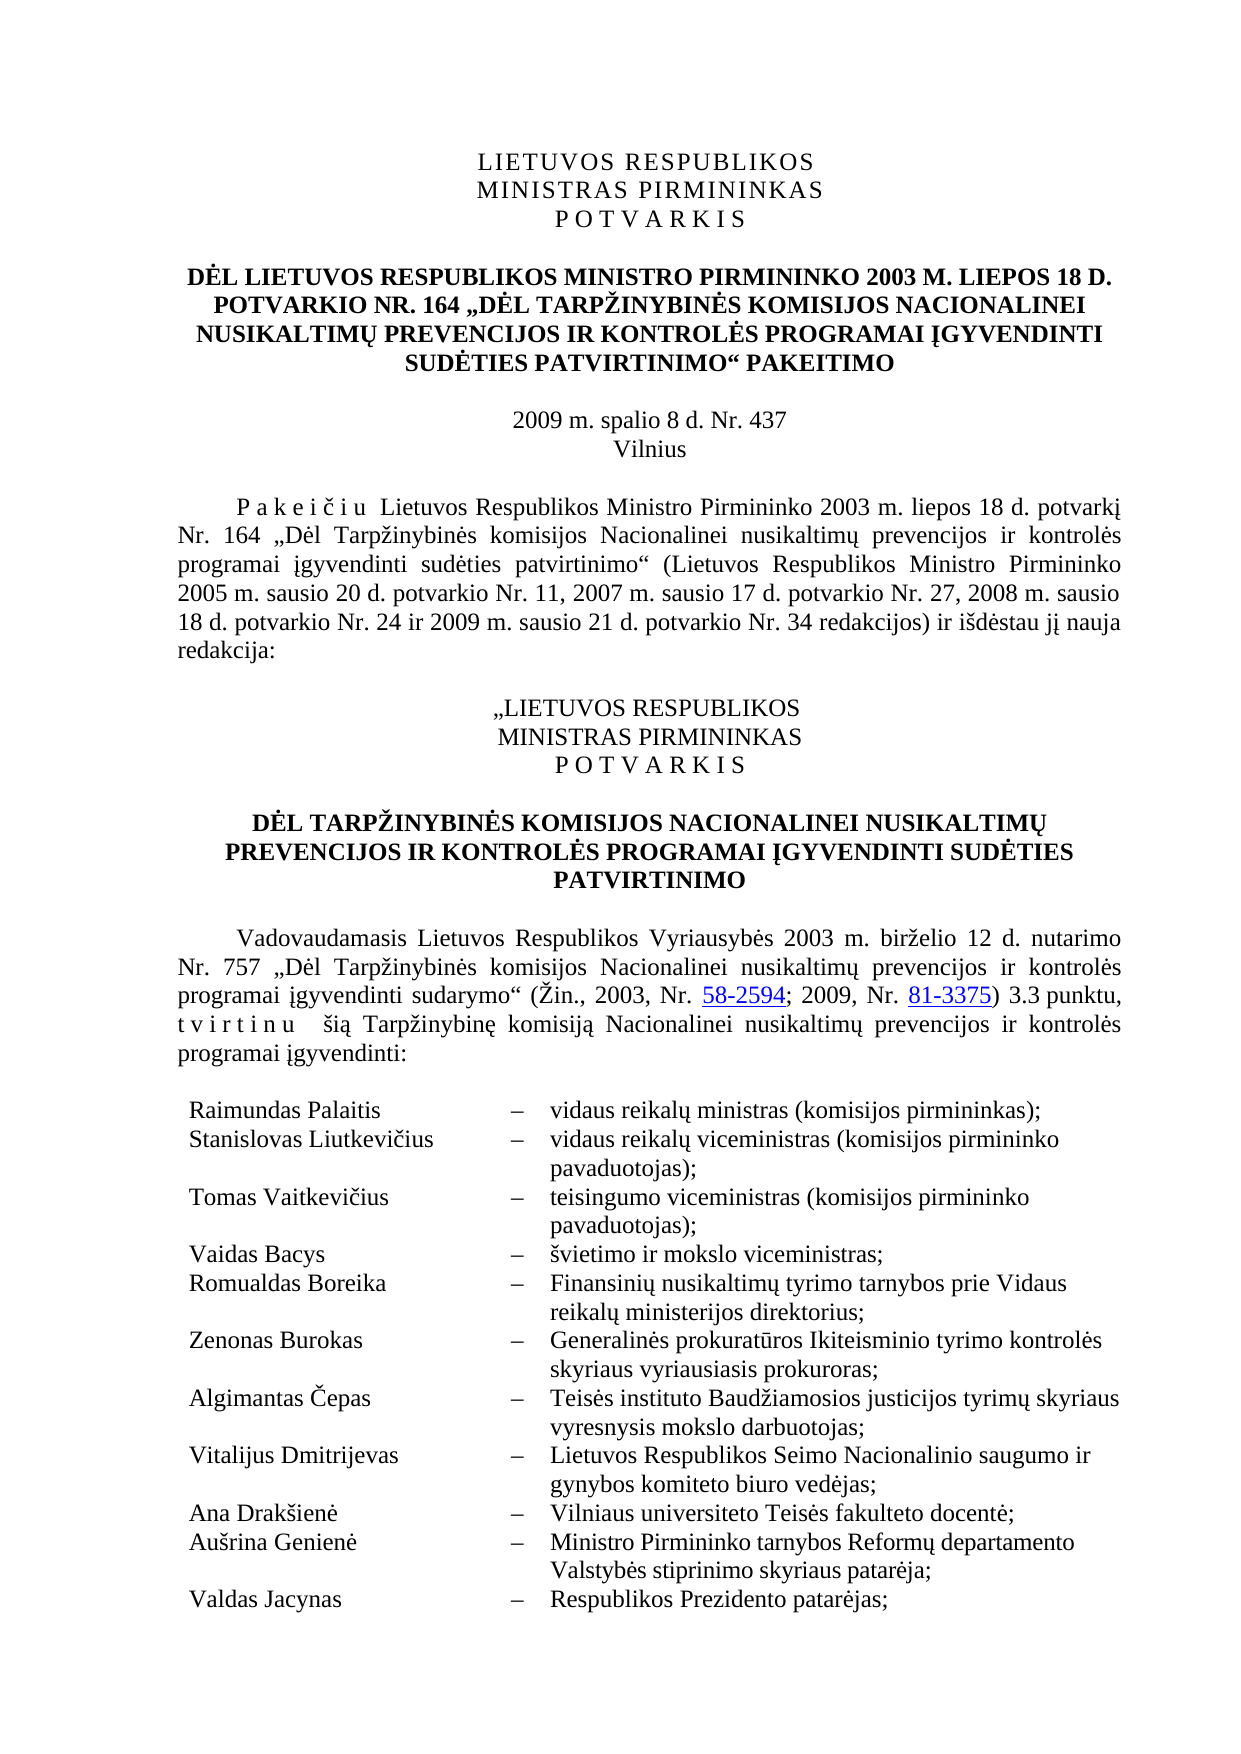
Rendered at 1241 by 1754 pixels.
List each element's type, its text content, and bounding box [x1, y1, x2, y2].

table_cell švietimo ir mokslo viceministras; [539, 1239, 1144, 1268]
table_cell – [500, 1498, 538, 1527]
table_cell Vilniaus universiteto Teisės fakulteto docentė; [539, 1498, 1144, 1527]
text DĖL Tarpžinybinės komisijos nacionalinei nusikaltimų prevencijos ir kontrolės programai įgyvendinti sudėties patvirtinimo [177, 808, 1122, 894]
text Vadovaudamasis Lietuvos Respublikos Vyriausybės 2003 m. birželio 12 d. nutarimo Nr. 757 „Dėl Tarpžinybinės komisijos Nacionalinei nusikaltimų prevencijos ir kontrolės programai įgyvendinti sudarymo“ (Žin., 2003, Nr. 58-2594; 2009, Nr. 81-3375) 3.3 punktu, tvirtinu šią Tarpžinybinę komisiją Nacionalinei nusikaltimų prevencijos ir kontrolės programai įgyvendinti: [177, 923, 1122, 1067]
text DĖL LIETUVOS RESPUBLIKOS MINISTRO PIRMININKO 2003 m. liepos 18 d. POTVARKIO Nr. 164 „DĖL Tarpžinybinės komisijos nacionalinei nusikaltimų prevencijos ir kontrolės programai įgyvendinti sudėties patvirtinimo“ PAKEITIMO [177, 262, 1122, 377]
table_cell – [500, 1383, 538, 1441]
table_cell – [500, 1182, 538, 1239]
text POTVARKIS [177, 204, 1122, 233]
text 2009 m. spalio 8 d. Nr. 437 [177, 406, 1122, 434]
text Vilnius [177, 434, 1122, 463]
table_cell Vitalijus Dmitrijevas [177, 1441, 499, 1498]
table_cell Vaidas Bacys [177, 1239, 499, 1268]
table_cell Respublikos Prezidento patarėjas; [539, 1584, 1144, 1613]
text LIETUVOS RESPUBLIKOS [177, 147, 1122, 176]
table_cell Zenonas Burokas [177, 1326, 499, 1383]
table_cell Romualdas Boreika [177, 1268, 499, 1326]
text MINISTRAS PIRMININKAS [177, 176, 1122, 204]
table_cell Generalinės prokuratūros Ikiteisminio tyrimo kontrolės skyriaus vyriausiasis prokuroras; [539, 1326, 1144, 1383]
table_header vidaus reikalų ministras (komisijos pirmininkas); [539, 1096, 1144, 1124]
text Pakeičiu Lietuvos Respublikos Ministro Pirmininko 2003 m. liepos 18 d. potvarkį Nr. 164 „Dėl Tarpžinybinės komisijos Nacionalinei nusikaltimų prevencijos ir kontrolės programai įgyvendinti sudėties patvirtinimo“ (Lietuvos Respublikos Ministro Pirmininko 2005 m. sausio 20 d. potvarkio Nr. 11, 2007 m. sausio 17 d. potvarkio Nr. 27, 2008 m. sausio 18 d. potvarkio Nr. 24 ir 2009 m. sausio 21 d. potvarkio Nr. 34 redakcijos) ir išdėstau jį nauja redakcija: [177, 492, 1122, 664]
table_header Raimundas Palaitis [177, 1096, 499, 1124]
table_cell – [500, 1124, 538, 1182]
table_header – [500, 1096, 538, 1124]
text „Lietuvos Respublikos [177, 693, 1122, 722]
table_cell Teisės instituto Baudžiamosios justicijos tyrimų skyriaus vyresnysis mokslo darbuotojas; [539, 1383, 1144, 1441]
table_cell Finansinių nusikaltimų tyrimo tarnybos prie Vidaus reikalų ministerijos direktorius; [539, 1268, 1144, 1326]
table_cell – [500, 1584, 538, 1613]
table_cell Aušrina Genienė [177, 1527, 499, 1584]
table_cell Ana Drakšienė [177, 1498, 499, 1527]
table_cell Algimantas Čepas [177, 1383, 499, 1441]
table_cell vidaus reikalų viceministras (komisijos pirmininko pavaduotojas); [539, 1124, 1144, 1182]
table_cell – [500, 1239, 538, 1268]
text POTVARKIS [177, 751, 1122, 779]
table_cell Stanislovas Liutkevičius [177, 1124, 499, 1182]
table_cell Valdas Jacynas [177, 1584, 499, 1613]
table_cell – [500, 1326, 538, 1383]
table_cell Ministro Pirmininko tarnybos Reformų departamento Valstybės stiprinimo skyriaus patarėja; [539, 1527, 1144, 1584]
table_cell – [500, 1441, 538, 1498]
text Ministras Pirmininkas [177, 722, 1122, 751]
table_cell Lietuvos Respublikos Seimo Nacionalinio saugumo ir gynybos komiteto biuro vedėjas; [539, 1441, 1144, 1498]
table_cell – [500, 1268, 538, 1326]
table_cell Tomas Vaitkevičius [177, 1182, 499, 1239]
table_cell teisingumo viceministras (komisijos pirmininko pavaduotojas); [539, 1182, 1144, 1239]
table_cell – [500, 1527, 538, 1584]
